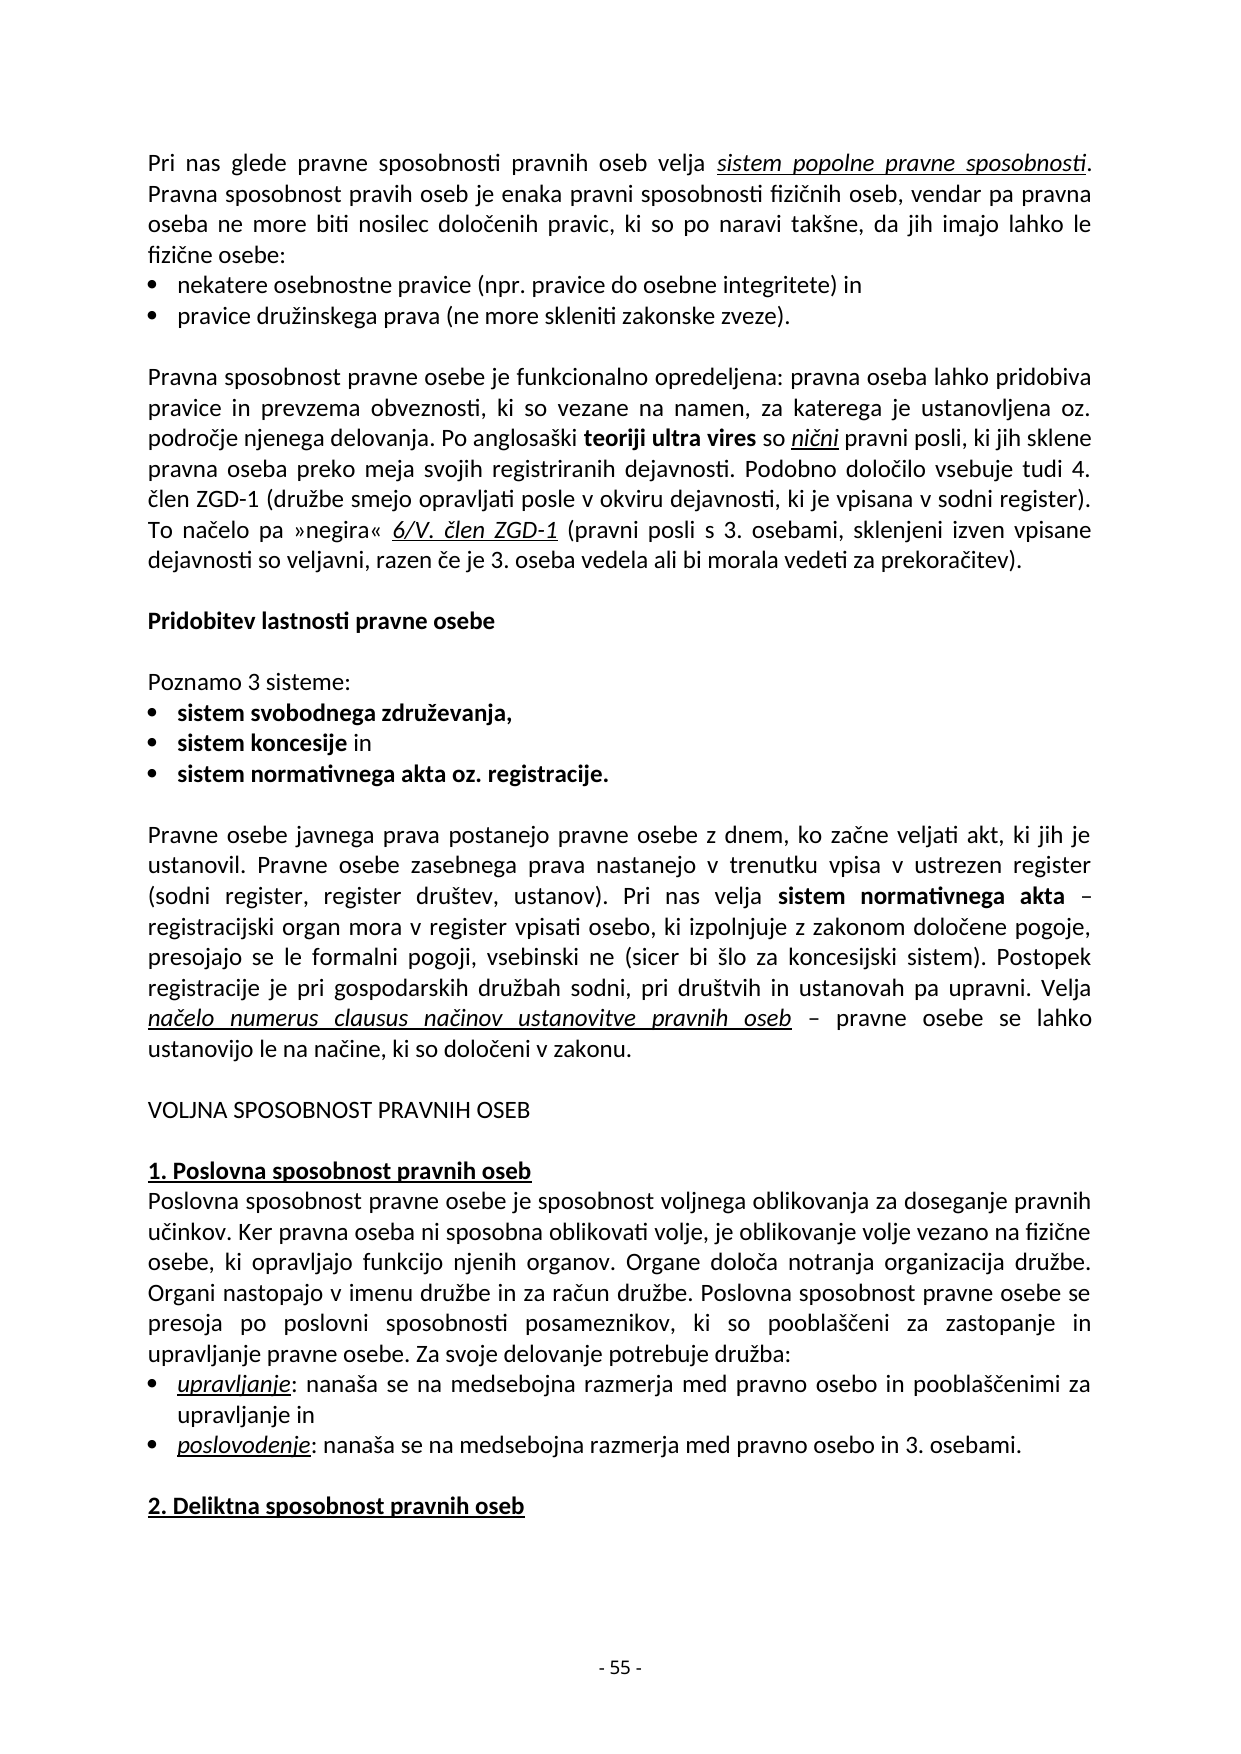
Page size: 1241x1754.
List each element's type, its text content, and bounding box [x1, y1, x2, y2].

list pravice družinskega prava (ne more skleniti zakonske zveze). [148, 300, 1093, 331]
text 1. Poslovna sposobnost pravnih oseb [148, 1155, 1093, 1185]
text Pravne osebe javnega prava postanejo pravne osebe z dnem, ko začne veljati akt, ki jih je ustanovil. Pravne osebe zasebnega prava nastanejo v trenutku vpisa v ustrezen register (sodni register, register društev, ustanov). Pri nas velja sistem normativnega akta – registracijski organ mora v register vpisati osebo, ki izpolnjuje z zakonom določene pogoje, presojajo se le formalni pogoji, vsebinski ne (sicer bi šlo za koncesijski sistem). Postopek registracije je pri gospodarskih družbah sodni, pri društvih in ustanovah pa upravni. Velja načelo numerus clausus načinov ustanovitve pravnih oseb – pravne osebe se lahko ustanovijo le na načine, ki so določeni v zakonu. [148, 819, 1093, 1063]
list nekatere osebnostne pravice (npr. pravice do osebne integritete) in [148, 270, 1093, 300]
text 2. Deliktna sposobnost pravnih oseb [148, 1491, 1093, 1521]
list sistem svobodnega združevanja, [148, 697, 1093, 727]
list upravljanje: nanaša se na medsebojna razmerja med pravno osebo in pooblaščenimi za upravljanje in [148, 1368, 1093, 1429]
text VOLJNA SPOSOBNOST PRAVNIH OSEB [148, 1094, 1093, 1124]
text Pravna sposobnost pravne osebe je funkcionalno opredeljena: pravna oseba lahko pridobiva pravice in prevzema obveznosti, ki so vezane na namen, za katerega je ustanovljena oz. področje njenega delovanja. Po anglosaški teoriji ultra vires so nični pravni posli, ki jih sklene pravna oseba preko meja svojih registriranih dejavnosti. Podobno določilo vsebuje tudi 4. člen ZGD-1 (družbe smejo opravljati posle v okviru dejavnosti, ki je vpisana v sodni register). To načelo pa »negira« 6/V. člen ZGD-1 (pravni posli s 3. osebami, sklenjeni izven vpisane dejavnosti so veljavni, razen če je 3. oseba vedela ali bi morala vedeti za prekoračitev). [148, 361, 1093, 575]
list sistem normativnega akta oz. registracije. [148, 758, 1093, 788]
text Poslovna sposobnost pravne osebe je sposobnost voljnega oblikovanja za doseganje pravnih učinkov. Ker pravna oseba ni sposobna oblikovati volje, je oblikovanje volje vezano na fizične osebe, ki opravljajo funkcijo njenih organov. Organe določa notranja organizacija družbe. Organi nastopajo v imenu družbe in za račun družbe. Poslovna sposobnost pravne osebe se presoja po poslovni sposobnosti posameznikov, ki so pooblaščeni za zastopanje in upravljanje pravne osebe. Za svoje delovanje potrebuje družba: [148, 1185, 1093, 1368]
list sistem koncesije in [148, 727, 1093, 758]
text Pri nas glede pravne sposobnosti pravnih oseb velja sistem popolne pravne sposobnosti. Pravna sposobnost pravih oseb je enaka pravni sposobnosti fizičnih oseb, vendar pa pravna oseba ne more biti nosilec določenih pravic, ki so po naravi takšne, da jih imajo lahko le fizične osebe: [148, 148, 1093, 270]
text Poznamo 3 sisteme: [148, 666, 1093, 697]
text Pridobitev lastnosti pravne osebe [148, 605, 1093, 636]
list poslovodenje: nanaša se na medsebojna razmerja med pravno osebo in 3. osebami. [148, 1429, 1093, 1460]
